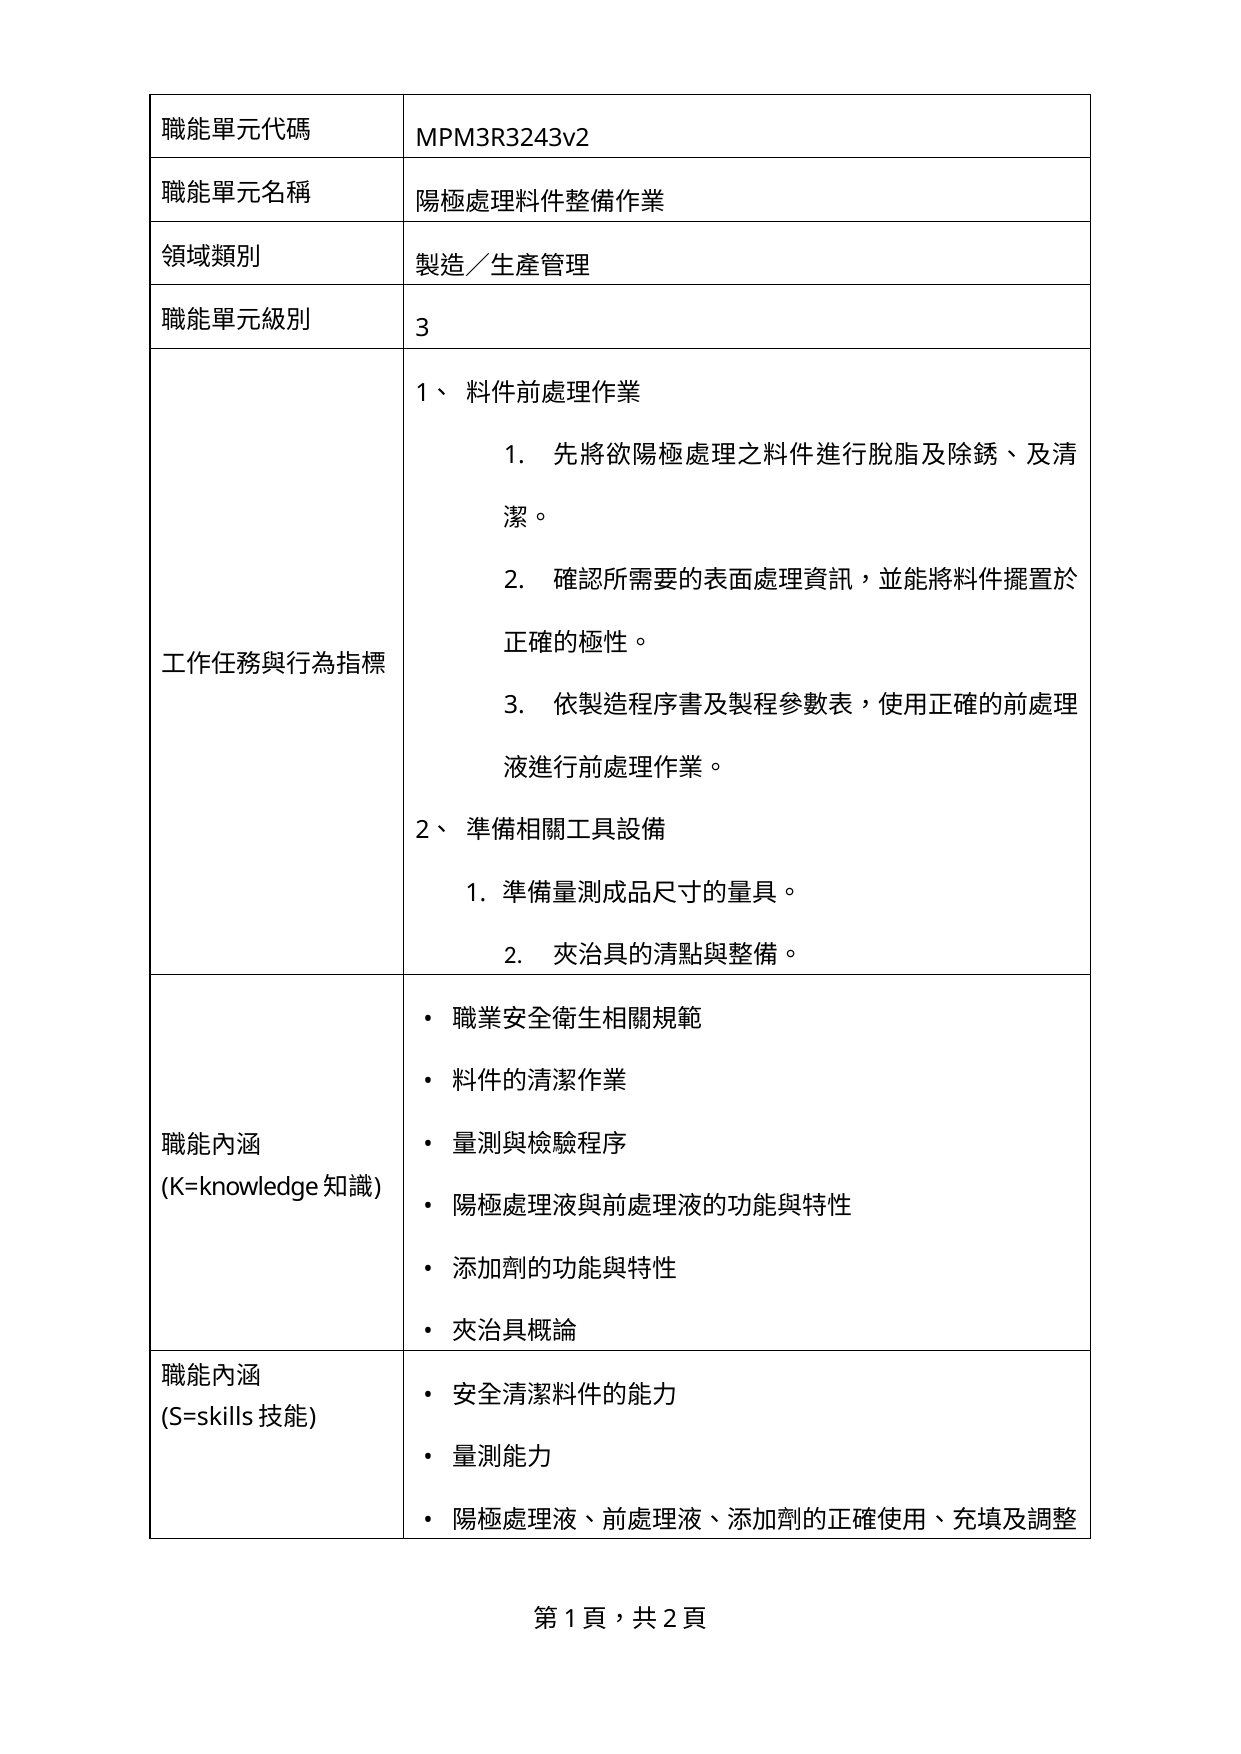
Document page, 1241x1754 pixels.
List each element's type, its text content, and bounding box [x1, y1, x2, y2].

table_header 職能單元代碼 [151, 95, 403, 157]
table_cell 製造／生產管理 [404, 222, 1090, 284]
table_header MPM3R3243v2 [404, 95, 1090, 157]
table_cell 領域類別 [151, 222, 403, 284]
table_cell 安全清潔料件的能力 量測能力 陽極處理液、前處理液、添加劑的正確使用、充填及調整能力 夾治具整備能力 [404, 1351, 1090, 1538]
table_cell 職能內涵 (S=skills技能) [151, 1351, 403, 1538]
table_cell 職業安全衛生相關規範 料件的清潔作業 量測與檢驗程序 陽極處理液與前處理液的功能與特性 添加劑的功能與特性 夾治具概論 [404, 975, 1090, 1350]
table_cell 陽極處理料件整備作業 [404, 158, 1090, 221]
table_cell 職能內涵 (K=knowledge知識) [151, 975, 403, 1350]
table_cell 職能單元名稱 [151, 158, 403, 221]
table_cell 3 [404, 285, 1090, 348]
table_cell 料件前處理作業 先將欲陽極處理之料件進行脫脂及除銹、及清潔。 確認所需要的表面處理資訊，並能將料件擺置於正確的極性。 依製造程序書及製程參數表，使用正確的前處理液進行前處理作業。 準備相關工具設備 準備量測成品尺寸的量具。 夾治具的清點與整備。 [404, 349, 1090, 974]
table_cell 工作任務與行為指標 [151, 349, 403, 974]
table_cell 職能單元級別 [151, 285, 403, 348]
